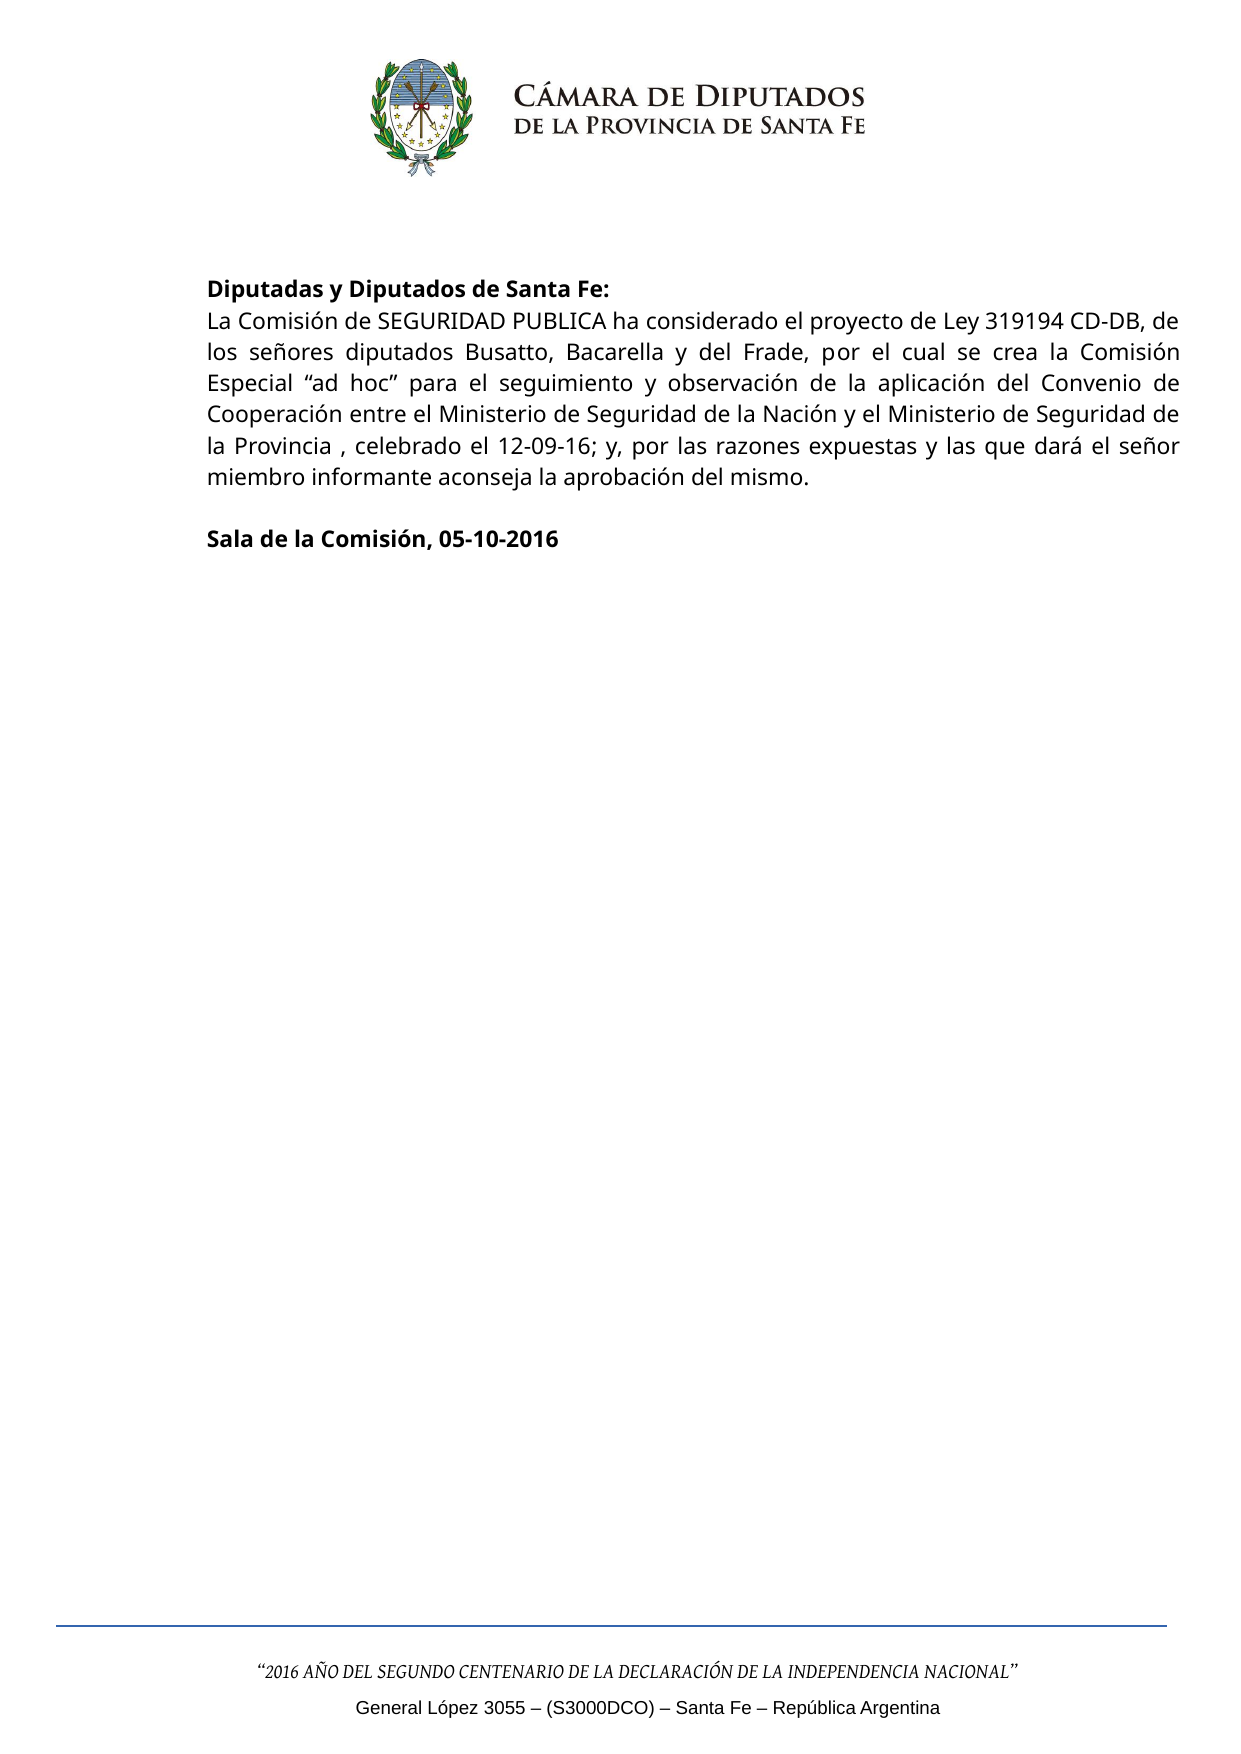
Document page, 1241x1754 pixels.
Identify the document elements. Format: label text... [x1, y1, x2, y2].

text Diputadas y Diputados de Santa Fe: [207, 273, 1181, 305]
text Sala de la Comisión, 05-10-2016 [207, 523, 1181, 555]
text La Comisión de SEGURIDAD PUBLICA ha considerado el proyecto de Ley 319194 CD-DB, de los señores diputados Busatto, Bacarella y del Frade, por el cual se crea la Comisión Especial “ad hoc” para el seguimiento y observación de la aplicación del Convenio de Cooperación entre el Ministerio de Seguridad de la Nación y el Ministerio de Seguridad de la Provincia , celebrado el 12-09-16; y, por las razones expuestas y las que dará el señor miembro informante aconseja la aprobación del mismo. [207, 305, 1181, 492]
picture [370, 59, 865, 181]
